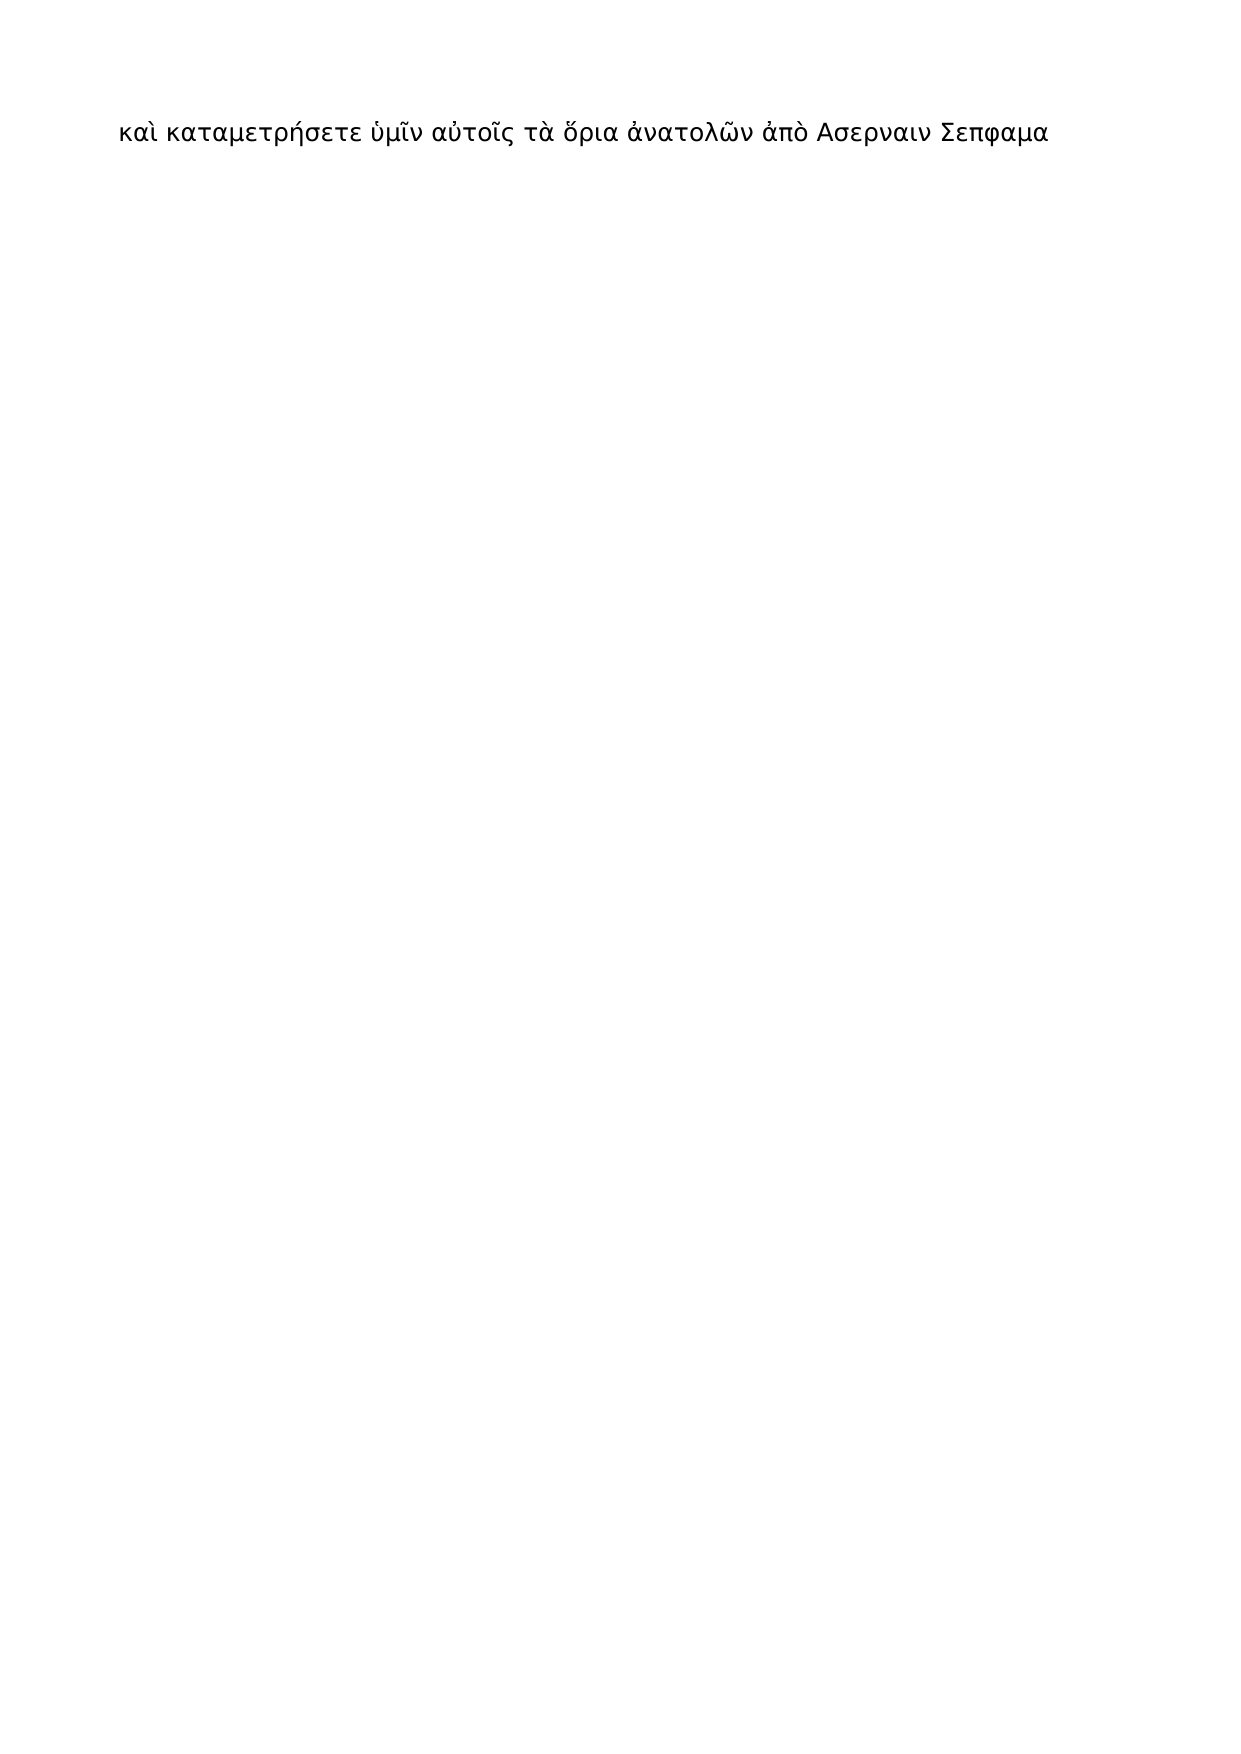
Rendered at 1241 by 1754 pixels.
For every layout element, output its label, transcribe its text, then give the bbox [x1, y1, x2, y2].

text καὶ καταμετρήσετε ὑμῖν αὐτοῖς τὰ ὅρια ἀνατολῶν ἀπὸ Ασερναιν Σεπφαμα [118, 118, 1122, 147]
